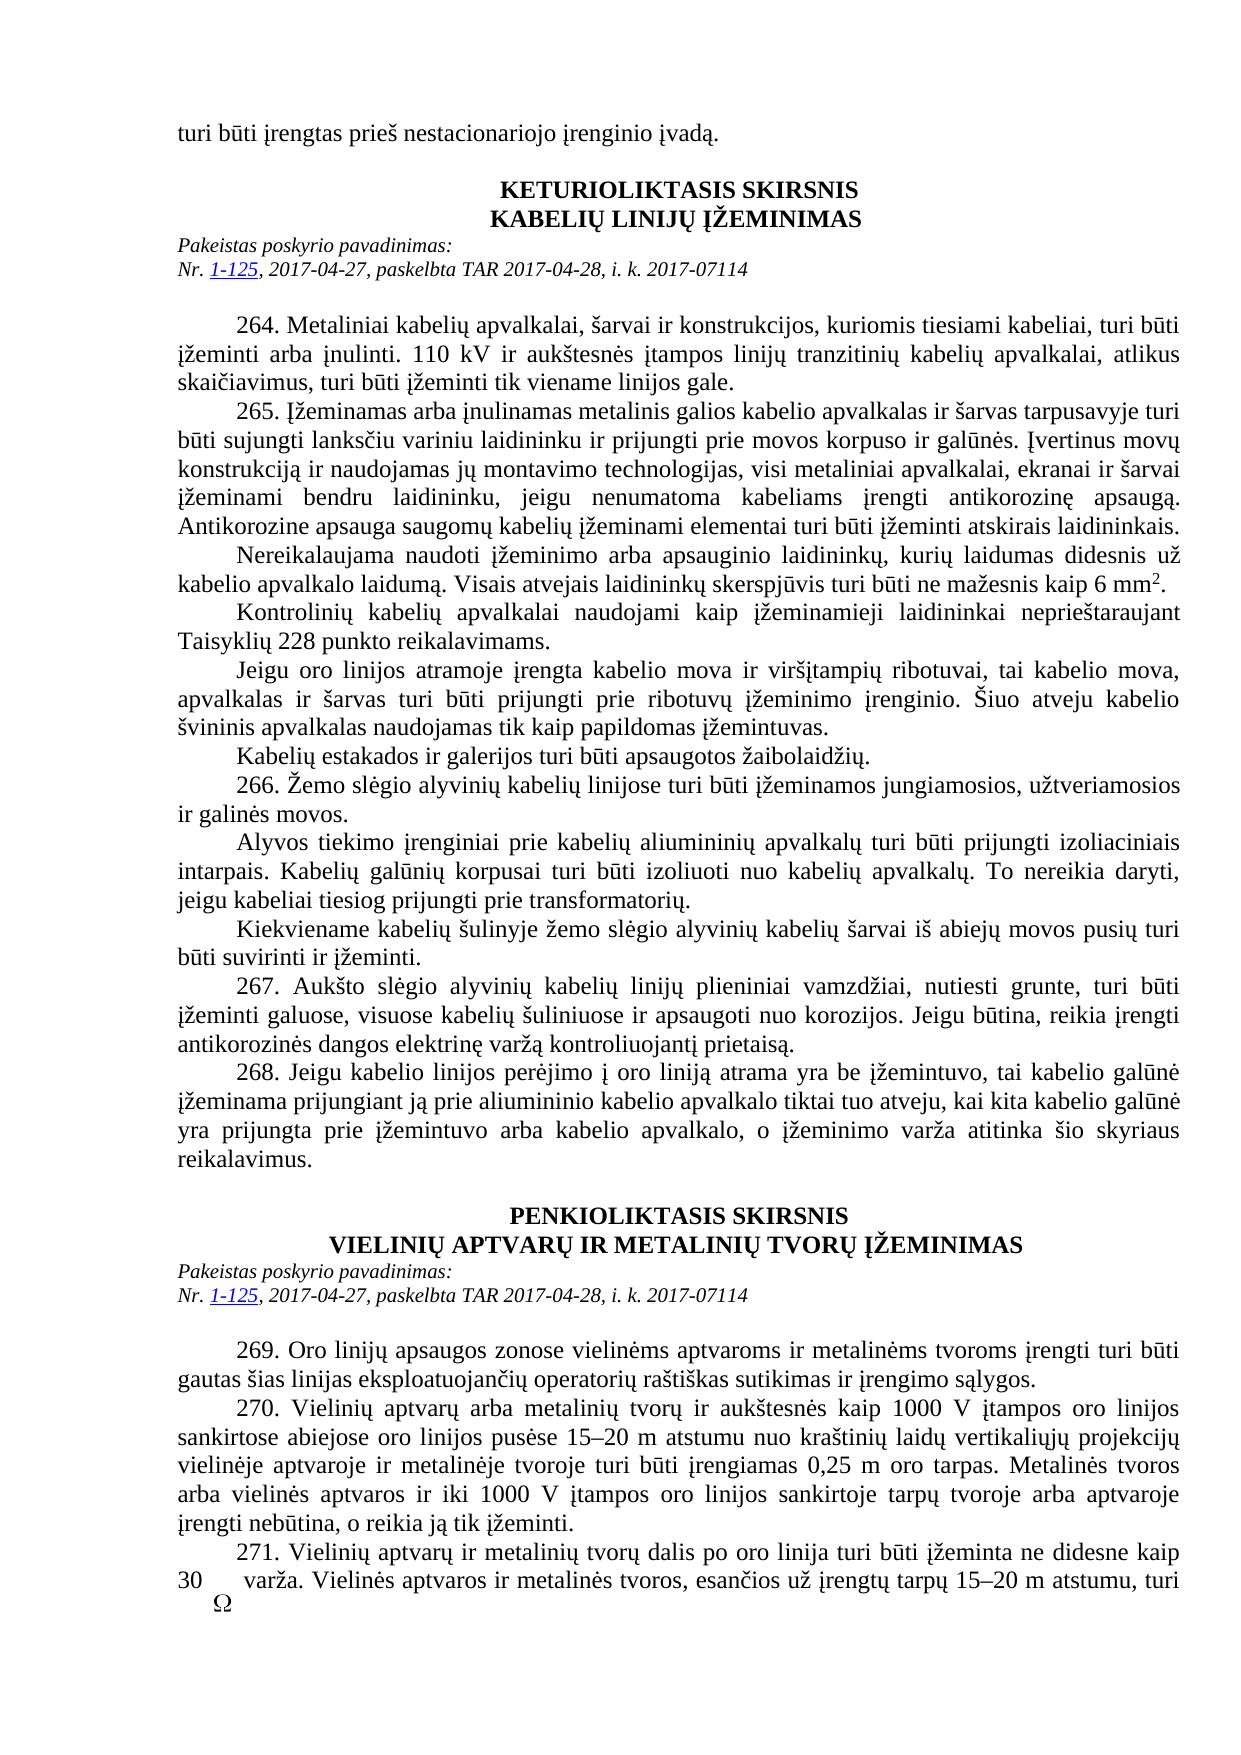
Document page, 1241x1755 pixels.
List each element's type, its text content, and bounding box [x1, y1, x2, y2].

text Pakeistas poskyrio pavadinimas: [177, 233, 1181, 257]
text 269. Oro linijų apsaugos zonose vielinėms aptvaroms ir metalinėms tvoroms įrengti turi būti gautas šias linijas eksploatuojančių operatorių raštiškas sutikimas ir įrengimo sąlygos. [177, 1336, 1181, 1393]
text Kontrolinių kabelių apvalkalai naudojami kaip įžeminamieji laidininkai neprieštaraujant Taisyklių 228 punkto reikalavimams. [177, 597, 1181, 655]
text turi būti įrengtas prieš nestacionariojo įrenginio įvadą. [177, 118, 1181, 147]
text 266. Žemo slėgio alyvinių kabelių linijose turi būti įžeminamos jungiamosios, užtveriamosios ir galinės movos. [177, 770, 1181, 827]
text Nereikalaujama naudoti įžeminimo arba apsauginio laidininkų, kurių laidumas didesnis už kabelio apvalkalo laidumą. Visais atvejais laidininkų skerspjūvis turi būti ne mažesnis kaip 6 mm2. [177, 540, 1181, 597]
text 271. Vielinių aptvarų ir metalinių tvorų dalis po oro linija turi būti įžeminta ne didesne kaip 30 varža. Vielinės aptvaros ir metalinės tvoros, esančios už įrengtų tarpų 15–20 m atstumu, turi [177, 1537, 1181, 1616]
text 265. Įžeminamas arba įnulinamas metalinis galios kabelio apvalkalas ir šarvas tarpusavyje turi būti sujungti lanksčiu variniu laidininku ir prijungti prie movos korpuso ir galūnės. Įvertinus movų konstrukciją ir naudojamas jų montavimo technologijas, visi metaliniai apvalkalai, ekranai ir šarvai įžeminami bendru laidininku, jeigu nenumatoma kabeliams įrengti antikorozinę apsaugą. Antikorozine apsauga saugomų kabelių įžeminami elementai turi būti įžeminti atskirais laidininkais. [177, 396, 1181, 540]
text 270. Vielinių aptvarų arba metalinių tvorų ir aukštesnės kaip 1000 V įtampos oro linijos sankirtose abiejose oro linijos pusėse 15–20 m atstumu nuo kraštinių laidų vertikaliųjų projekcijų vielinėje aptvaroje ir metalinėje tvoroje turi būti įrengiamas 0,25 m oro tarpas. Metalinės tvoros arba vielinės aptvaros ir iki 1000 V įtampos oro linijos sankirtoje tarpų tvoroje arba aptvaroje įrengti nebūtina, o reikia ją tik įžeminti. [177, 1393, 1181, 1537]
text PENKIOLIKTASIS SKIRSNIS [177, 1201, 1181, 1230]
text Kiekviename kabelių šulinyje žemo slėgio alyvinių kabelių šarvai iš abiejų movos pusių turi būti suvirinti ir įžeminti. [177, 914, 1181, 971]
text 264. Metaliniai kabelių apvalkalai, šarvai ir konstrukcijos, kuriomis tiesiami kabeliai, turi būti įžeminti arba įnulinti. 110 kV ir aukštesnės įtampos linijų tranzitinių kabelių apvalkalai, atlikus skaičiavimus, turi būti įžeminti tik viename linijos gale. [177, 310, 1181, 396]
text Kabelių estakados ir galerijos turi būti apsaugotos žaibolaidžių. [177, 741, 1181, 770]
text VIELINIŲ APTVARŲ IR METALINIŲ TVORŲ ĮŽEMINIMAS [177, 1230, 1181, 1259]
text KABELIŲ LINIJŲ ĮŽEMINIMAS [177, 204, 1181, 233]
text 268. Jeigu kabelio linijos perėjimo į oro liniją atrama yra be įžemintuvo, tai kabelio galūnė įžeminama prijungiant ją prie aliumininio kabelio apvalkalo tiktai tuo atveju, kai kita kabelio galūnė yra prijungta prie įžemintuvo arba kabelio apvalkalo, o įžeminimo varža atitinka šio skyriaus reikalavimus. [177, 1057, 1181, 1172]
text Nr. 1-125, 2017-04-27, paskelbta TAR 2017-04-28, i. k. 2017-07114 [177, 257, 1181, 281]
text 267. Aukšto slėgio alyvinių kabelių linijų plieniniai vamzdžiai, nutiesti grunte, turi būti įžeminti galuose, visuose kabelių šuliniuose ir apsaugoti nuo korozijos. Jeigu būtina, reikia įrengti antikorozinės dangos elektrinę varžą kontroliuojantį prietaisą. [177, 971, 1181, 1057]
text KETURIOLIKTASIS SKIRSNIS [177, 176, 1181, 204]
text Alyvos tiekimo įrenginiai prie kabelių aliumininių apvalkalų turi būti prijungti izoliaciniais intarpais. Kabelių galūnių korpusai turi būti izoliuoti nuo kabelių apvalkalų. To nereikia daryti, jeigu kabeliai tiesiog prijungti prie transformatorių. [177, 827, 1181, 914]
text Jeigu oro linijos atramoje įrengta kabelio mova ir viršįtampių ribotuvai, tai kabelio mova, apvalkalas ir šarvas turi būti prijungti prie ribotuvų įžeminimo įrenginio. Šiuo atveju kabelio švininis apvalkalas naudojamas tik kaip papildomas įžemintuvas. [177, 655, 1181, 741]
text Pakeistas poskyrio pavadinimas: [177, 1259, 1181, 1283]
text Nr. 1-125, 2017-04-27, paskelbta TAR 2017-04-28, i. k. 2017-07114 [177, 1283, 1181, 1307]
